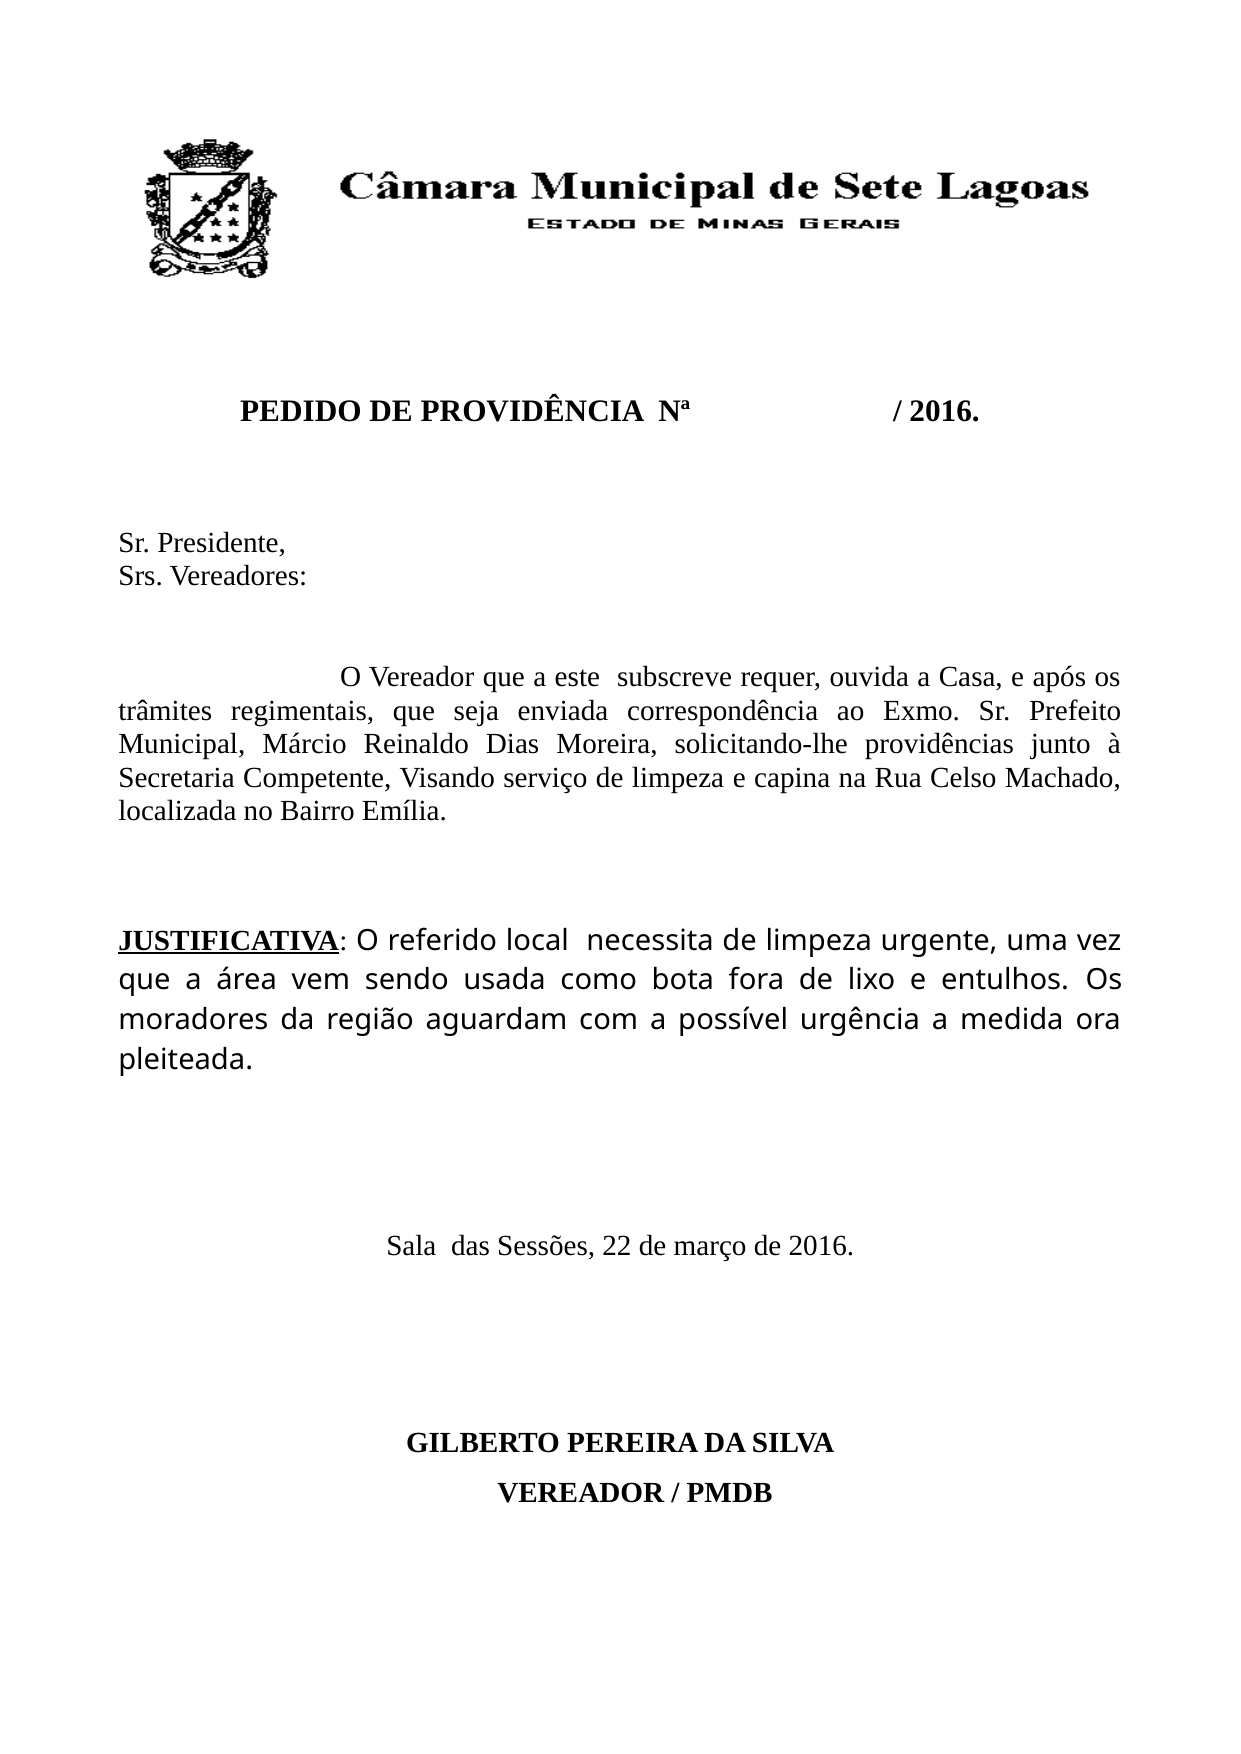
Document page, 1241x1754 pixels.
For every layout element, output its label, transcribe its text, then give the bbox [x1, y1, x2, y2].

text PEDIDO DE PROVIDÊNCIA Nª / 2016. [118, 387, 1122, 430]
text Sr. Presidente, [118, 525, 1122, 558]
text Sala das Sessões, 22 de março de 2016. [118, 1228, 1122, 1262]
text VEREADOR / PMDB [118, 1476, 1122, 1509]
text O Vereador que a este subscreve requer, ouvida a Casa, e após os trâmites regimentais, que seja enviada correspondência ao Exmo. Sr. Prefeito Municipal, Márcio Reinaldo Dias Moreira, solicitando-lhe providências junto à Secretaria Competente, Visando serviço de limpeza e capina na Rua Celso Machado, localizada no Bairro Emília. [118, 659, 1122, 827]
subtitle GILBERTO PEREIRA DA SILVA [118, 1425, 1122, 1459]
text Srs. Vereadores: [118, 558, 1122, 592]
text JUSTIFICATIVA: O referido local necessita de limpeza urgente, uma vez que a área vem sendo usada como bota fora de lixo e entulhos. Os moradores da região aguardam com a possível urgência a medida ora pleiteada. [118, 919, 1122, 1078]
picture [134, 127, 1106, 288]
